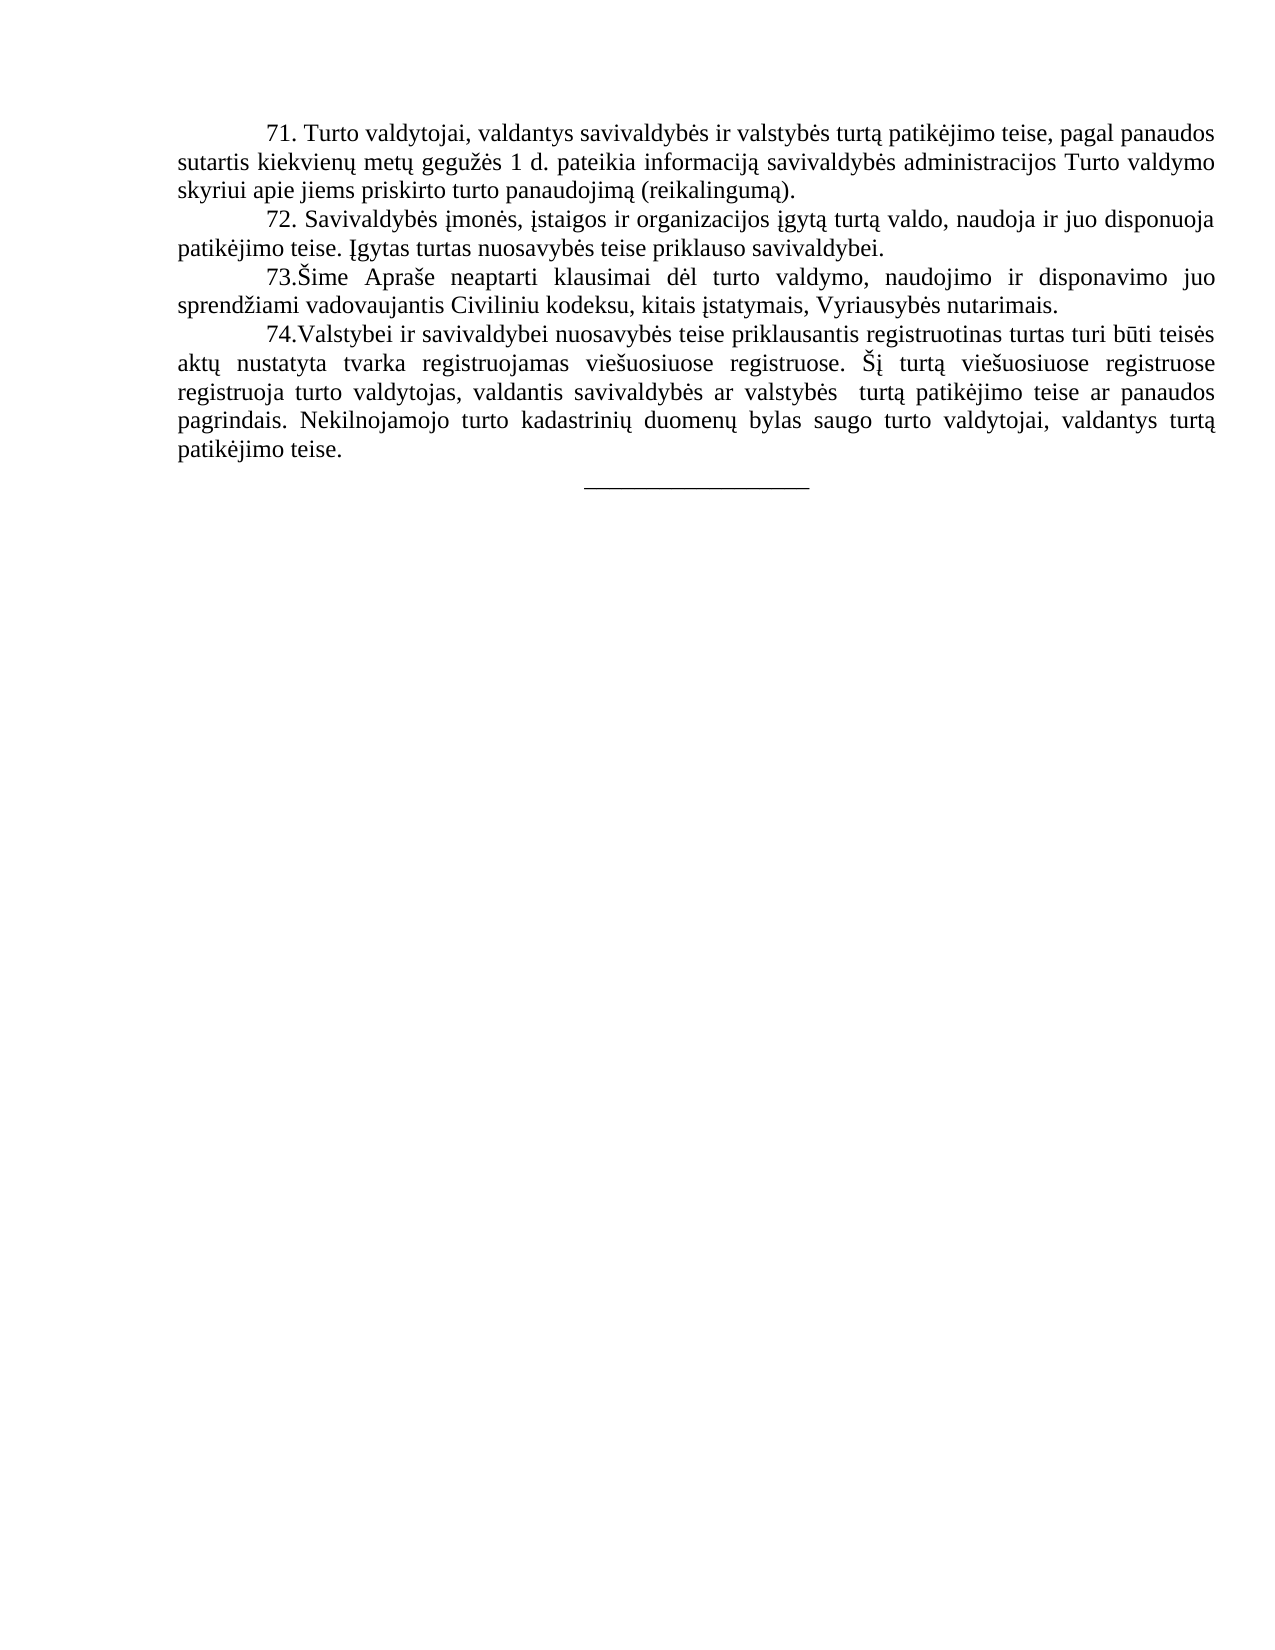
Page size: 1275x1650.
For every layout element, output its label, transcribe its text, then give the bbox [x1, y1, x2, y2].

text __________________ [177, 463, 1216, 492]
text 71. Turto valdytojai, valdantys savivaldybės ir valstybės turtą patikėjimo teise, pagal panaudos sutartis kiekvienų metų gegužės 1 d. pateikia informaciją savivaldybės administracijos Turto valdymo skyriui apie jiems priskirto turto panaudojimą (reikalingumą). [177, 118, 1216, 204]
text 72. Savivaldybės įmonės, įstaigos ir organizacijos įgytą turtą valdo, naudoja ir juo disponuoja patikėjimo teise. Įgytas turtas nuosavybės teise priklauso savivaldybei. [177, 204, 1216, 262]
text 73.Šime Apraše neaptarti klausimai dėl turto valdymo, naudojimo ir disponavimo juo sprendžiami vadovaujantis Civiliniu kodeksu, kitais įstatymais, Vyriausybės nutarimais. [177, 262, 1216, 319]
text 74.Valstybei ir savivaldybei nuosavybės teise priklausantis registruotinas turtas turi būti teisės aktų nustatyta tvarka registruojamas viešuosiuose registruose. Šį turtą viešuosiuose registruose registruoja turto valdytojas, valdantis savivaldybės ar valstybės turtą patikėjimo teise ar panaudos pagrindais. Nekilnojamojo turto kadastrinių duomenų bylas saugo turto valdytojai, valdantys turtą patikėjimo teise. [177, 319, 1216, 463]
